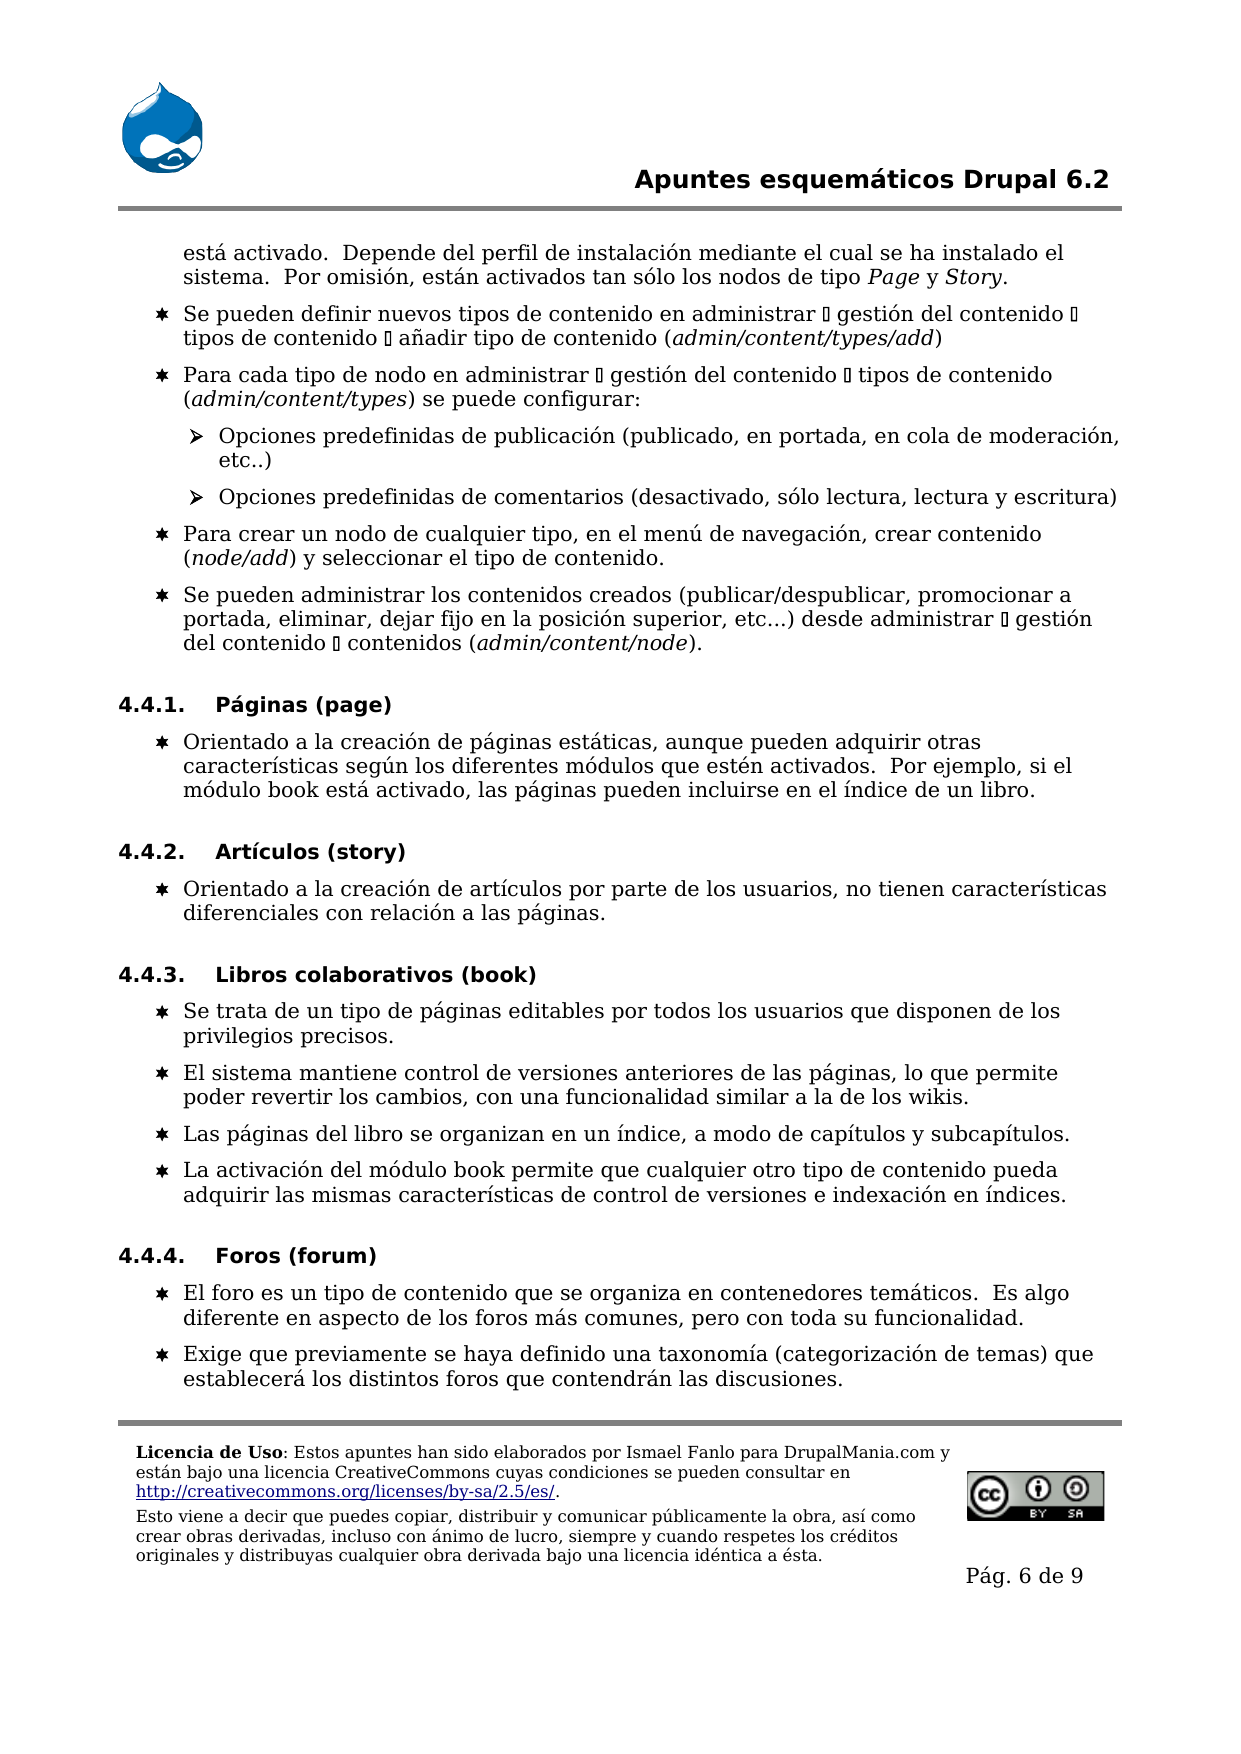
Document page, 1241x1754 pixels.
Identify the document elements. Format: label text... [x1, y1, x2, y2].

list Opciones predefinidas de comentarios (desactivado, sólo lectura, lectura y escritura) [189, 485, 1122, 509]
list El sistema mantiene control de versiones anteriores de las páginas, lo que permite poder revertir los cambios, con una funcionalidad similar a la de los wikis. [153, 1061, 1122, 1109]
list Las páginas del libro se organizan en un índice, a modo de capítulos y subcapítulos. [153, 1122, 1122, 1146]
list Exige que previamente se haya definido una taxonomía (categorización de temas) que establecerá los distintos foros que contendrán las discusiones. [153, 1342, 1122, 1391]
list Orientado a la creación de páginas estáticas, aunque pueden adquirir otras características según los diferentes módulos que estén activados. Por ejemplo, si el módulo book está activado, las páginas pueden incluirse en el índice de un libro. [153, 730, 1122, 802]
picture [122, 82, 203, 173]
picture [967, 1471, 1105, 1521]
subtitle Páginas (page) [118, 693, 1122, 717]
list Se pueden definir nuevos tipos de contenido en administrar  gestión del contenido  tipos de contenido  añadir tipo de contenido (admin/content/types/add) [153, 302, 1122, 350]
list Para cada tipo de nodo en administrar  gestión del contenido  tipos de contenido (admin/content/types) se puede configurar: [153, 363, 1122, 411]
list Para crear un nodo de cualquier tipo, en el menú de navegación, crear contenido (node/add) y seleccionar el tipo de contenido. [153, 522, 1122, 570]
list La activación del módulo book permite que cualquier otro tipo de contenido pueda adquirir las mismas características de control de versiones e indexación en índices. [153, 1158, 1122, 1207]
subtitle Artículos (story) [118, 840, 1122, 864]
list Se pueden administrar los contenidos creados (publicar/despublicar, promocionar a portada, eliminar, dejar fijo en la posición superior, etc...) desde administrar  gestión del contenido  contenidos (admin/content/node). [153, 583, 1122, 655]
list Orientado a la creación de artículos por parte de los usuarios, no tienen características diferenciales con relación a las páginas. [153, 877, 1122, 925]
list El foro es un tipo de contenido que se organiza en contenedores temáticos. Es algo diferente en aspecto de los foros más comunes, pero con toda su funcionalidad. [153, 1281, 1122, 1330]
subtitle Foros (forum) [118, 1244, 1122, 1269]
list está activado. Depende del perfil de instalación mediante el cual se ha instalado el sistema. Por omisión, están activados tan sólo los nodos de tipo Page y Story. [153, 241, 1122, 289]
list Opciones predefinidas de publicación (publicado, en portada, en cola de moderación, etc..) [189, 424, 1122, 472]
list Se trata de un tipo de páginas editables por todos los usuarios que disponen de los privilegios precisos. [153, 999, 1122, 1048]
subtitle Libros colaborativos (book) [118, 963, 1122, 987]
